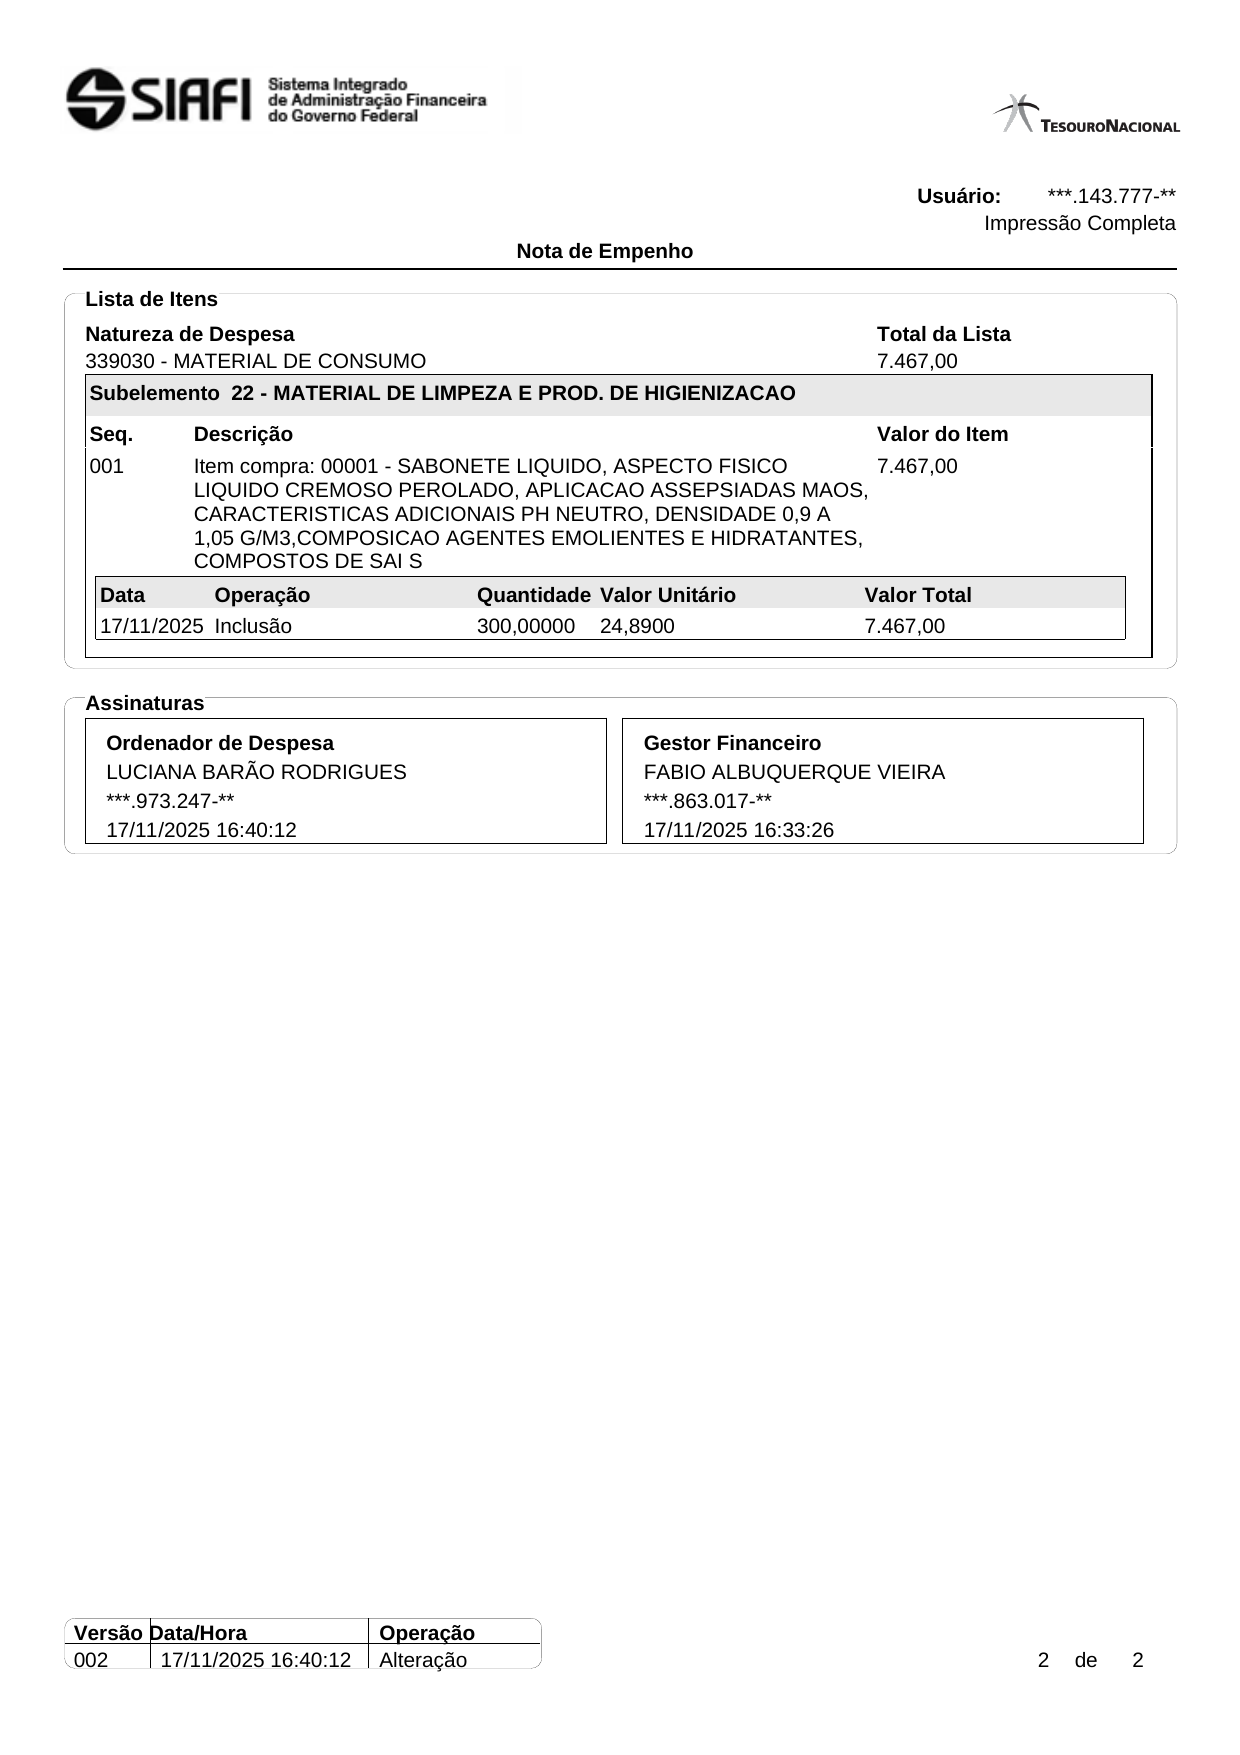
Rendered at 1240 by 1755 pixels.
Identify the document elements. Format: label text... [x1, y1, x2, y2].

text [540, 1621, 1175, 1644]
text Data/Hora [151, 1621, 368, 1643]
text 002 17/11/2025 16:40:12 Alteração 2 de 2 [73, 1648, 1175, 1672]
text Usuário: ***.143.777-** [75, 183, 1176, 207]
text Impressão Completa [75, 210, 1176, 234]
text Operação [369, 1621, 541, 1644]
text Versão [73, 1621, 150, 1643]
